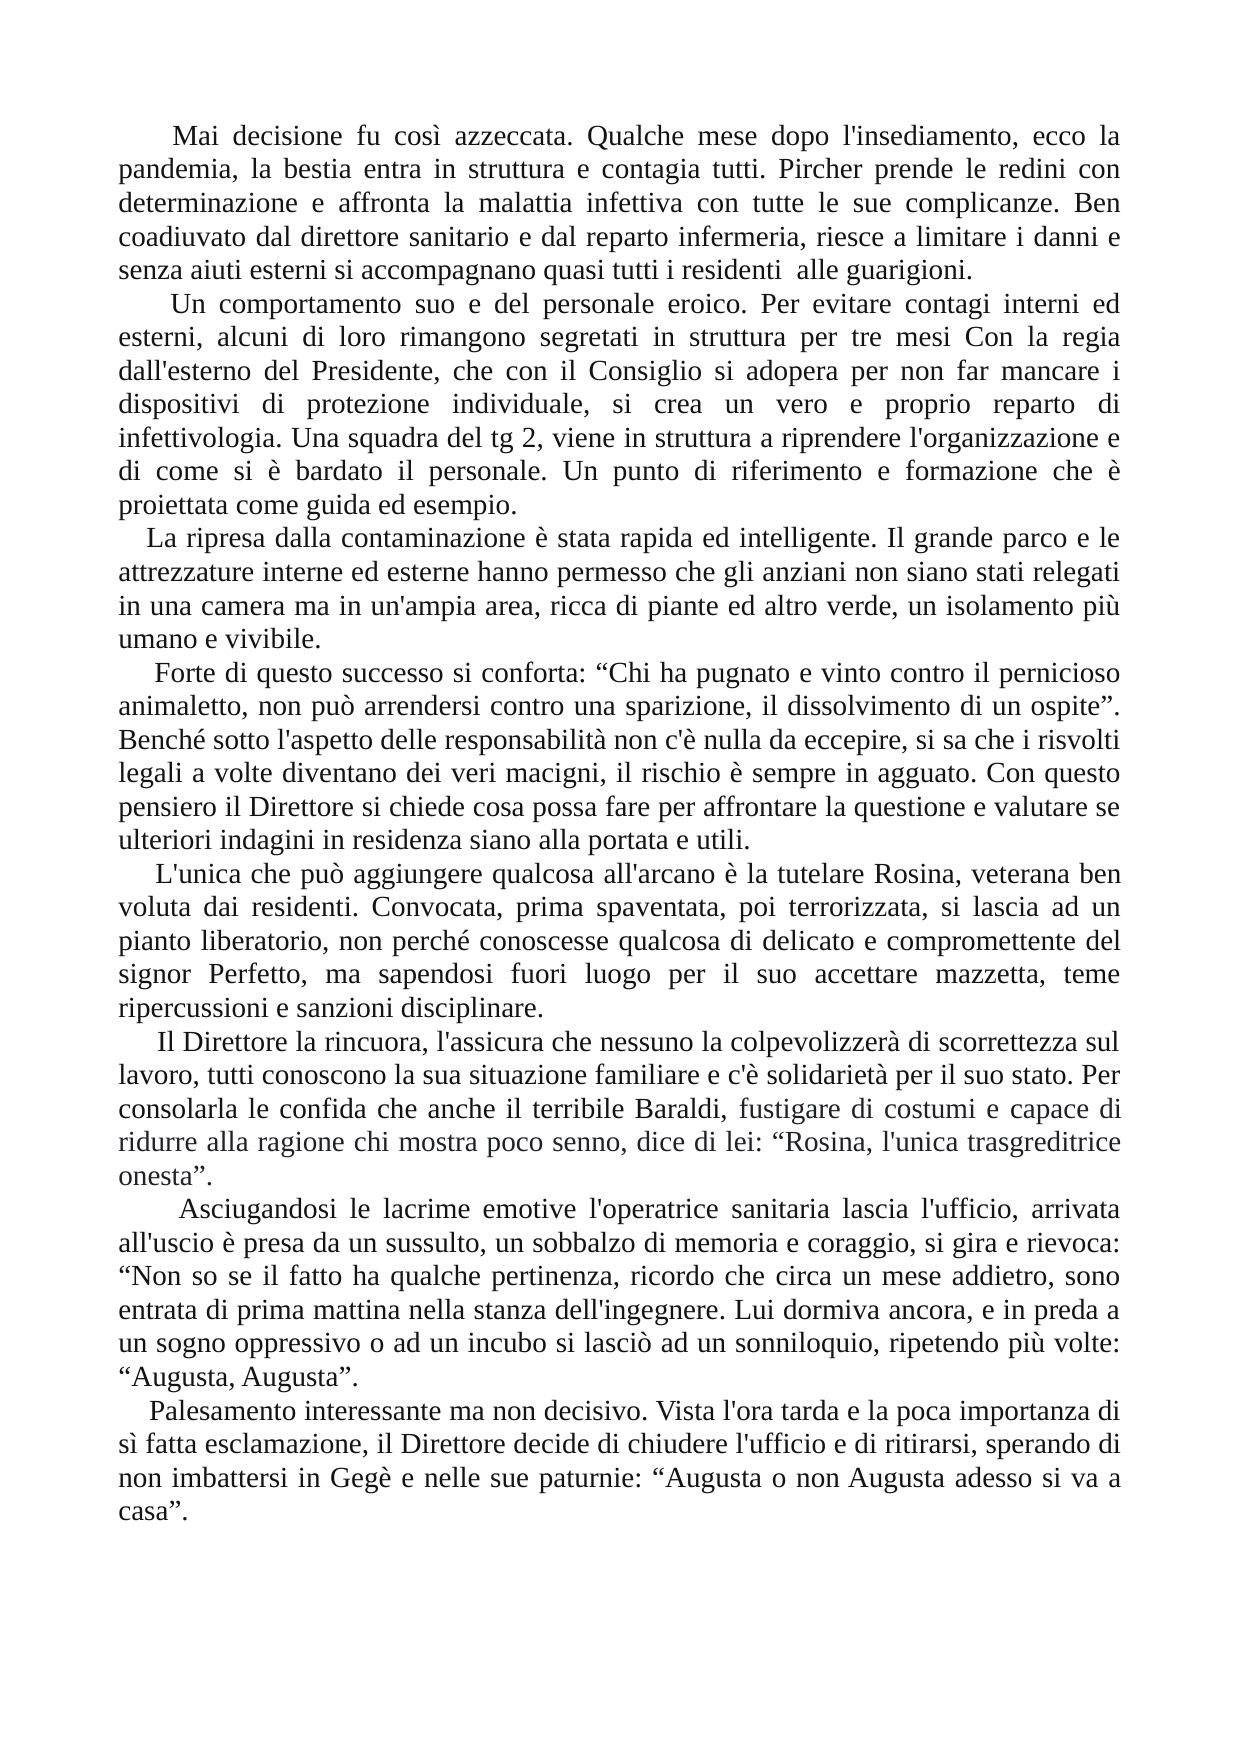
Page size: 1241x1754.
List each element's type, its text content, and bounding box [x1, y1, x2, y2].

text Forte di questo successo si conforta: “Chi ha pugnato e vinto contro il pernicioso animaletto, non può arrendersi contro una sparizione, il dissolvimento di un ospite”. Benché sotto l'aspetto delle responsabilità non c'è nulla da eccepire, si sa che i risvolti legali a volte diventano dei veri macigni, il rischio è sempre in agguato. Con questo pensiero il Direttore si chiede cosa possa fare per affrontare la questione e valutare se ulteriori indagini in residenza siano alla portata e utili. [118, 655, 1122, 856]
text La ripresa dalla contaminazione è stata rapida ed intelligente. Il grande parco e le attrezzature interne ed esterne hanno permesso che gli anziani non siano stati relegati in una camera ma in un'ampia area, ricca di piante ed altro verde, un isolamento più umano e vivibile. [118, 521, 1122, 655]
text L'unica che può aggiungere qualcosa all'arcano è la tutelare Rosina, veterana ben voluta dai residenti. Convocata, prima spaventata, poi terrorizzata, si lascia ad un pianto liberatorio, non perché conoscesse qualcosa di delicato e compromettente del signor Perfetto, ma sapendosi fuori luogo per il suo accettare mazzetta, teme ripercussioni e sanzioni disciplinare. [118, 856, 1122, 1024]
text Palesamento interessante ma non decisivo. Vista l'ora tarda e la poca importanza di sì fatta esclamazione, il Direttore decide di chiudere l'ufficio e di ritirarsi, sperando di non imbattersi in Gegè e nelle sue paturnie: “Augusta o non Augusta adesso si va a casa”. [118, 1393, 1122, 1527]
text Il Direttore la rincuora, l'assicura che nessuno la colpevolizzerà di scorrettezza sul lavoro, tutti conoscono la sua situazione familiare e c'è solidarietà per il suo stato. Per consolarla le confida che anche il terribile Baraldi, fustigare di costumi e capace di ridurre alla ragione chi mostra poco senno, dice di lei: “Rosina, l'unica trasgreditrice onesta”. [118, 1024, 1122, 1191]
text Asciugandosi le lacrime emotive l'operatrice sanitaria lascia l'ufficio, arrivata all'uscio è presa da un sussulto, un sobbalzo di memoria e coraggio, si gira e rievoca: “Non so se il fatto ha qualche pertinenza, ricordo che circa un mese addietro, sono entrata di prima mattina nella stanza dell'ingegnere. Lui dormiva ancora, e in preda a un sogno oppressivo o ad un incubo si lasciò ad un sonniloquio, ripetendo più volte: “Augusta, Augusta”. [118, 1191, 1122, 1393]
text Mai decisione fu così azzeccata. Qualche mese dopo l'insediamento, ecco la pandemia, la bestia entra in struttura e contagia tutti. Pircher prende le redini con determinazione e affronta la malattia infettiva con tutte le sue complicanze. Ben coadiuvato dal direttore sanitario e dal reparto infermeria, riesce a limitare i danni e senza aiuti esterni si accompagnano quasi tutti i residenti alle guarigioni. [118, 118, 1122, 286]
text Un comportamento suo e del personale eroico. Per evitare contagi interni ed esterni, alcuni di loro rimangono segretati in struttura per tre mesi Con la regia dall'esterno del Presidente, che con il Consiglio si adopera per non far mancare i dispositivi di protezione individuale, si crea un vero e proprio reparto di infettivologia. Una squadra del tg 2, viene in struttura a riprendere l'organizzazione e di come si è bardato il personale. Un punto di riferimento e formazione che è proiettata come guida ed esempio. [118, 286, 1122, 521]
